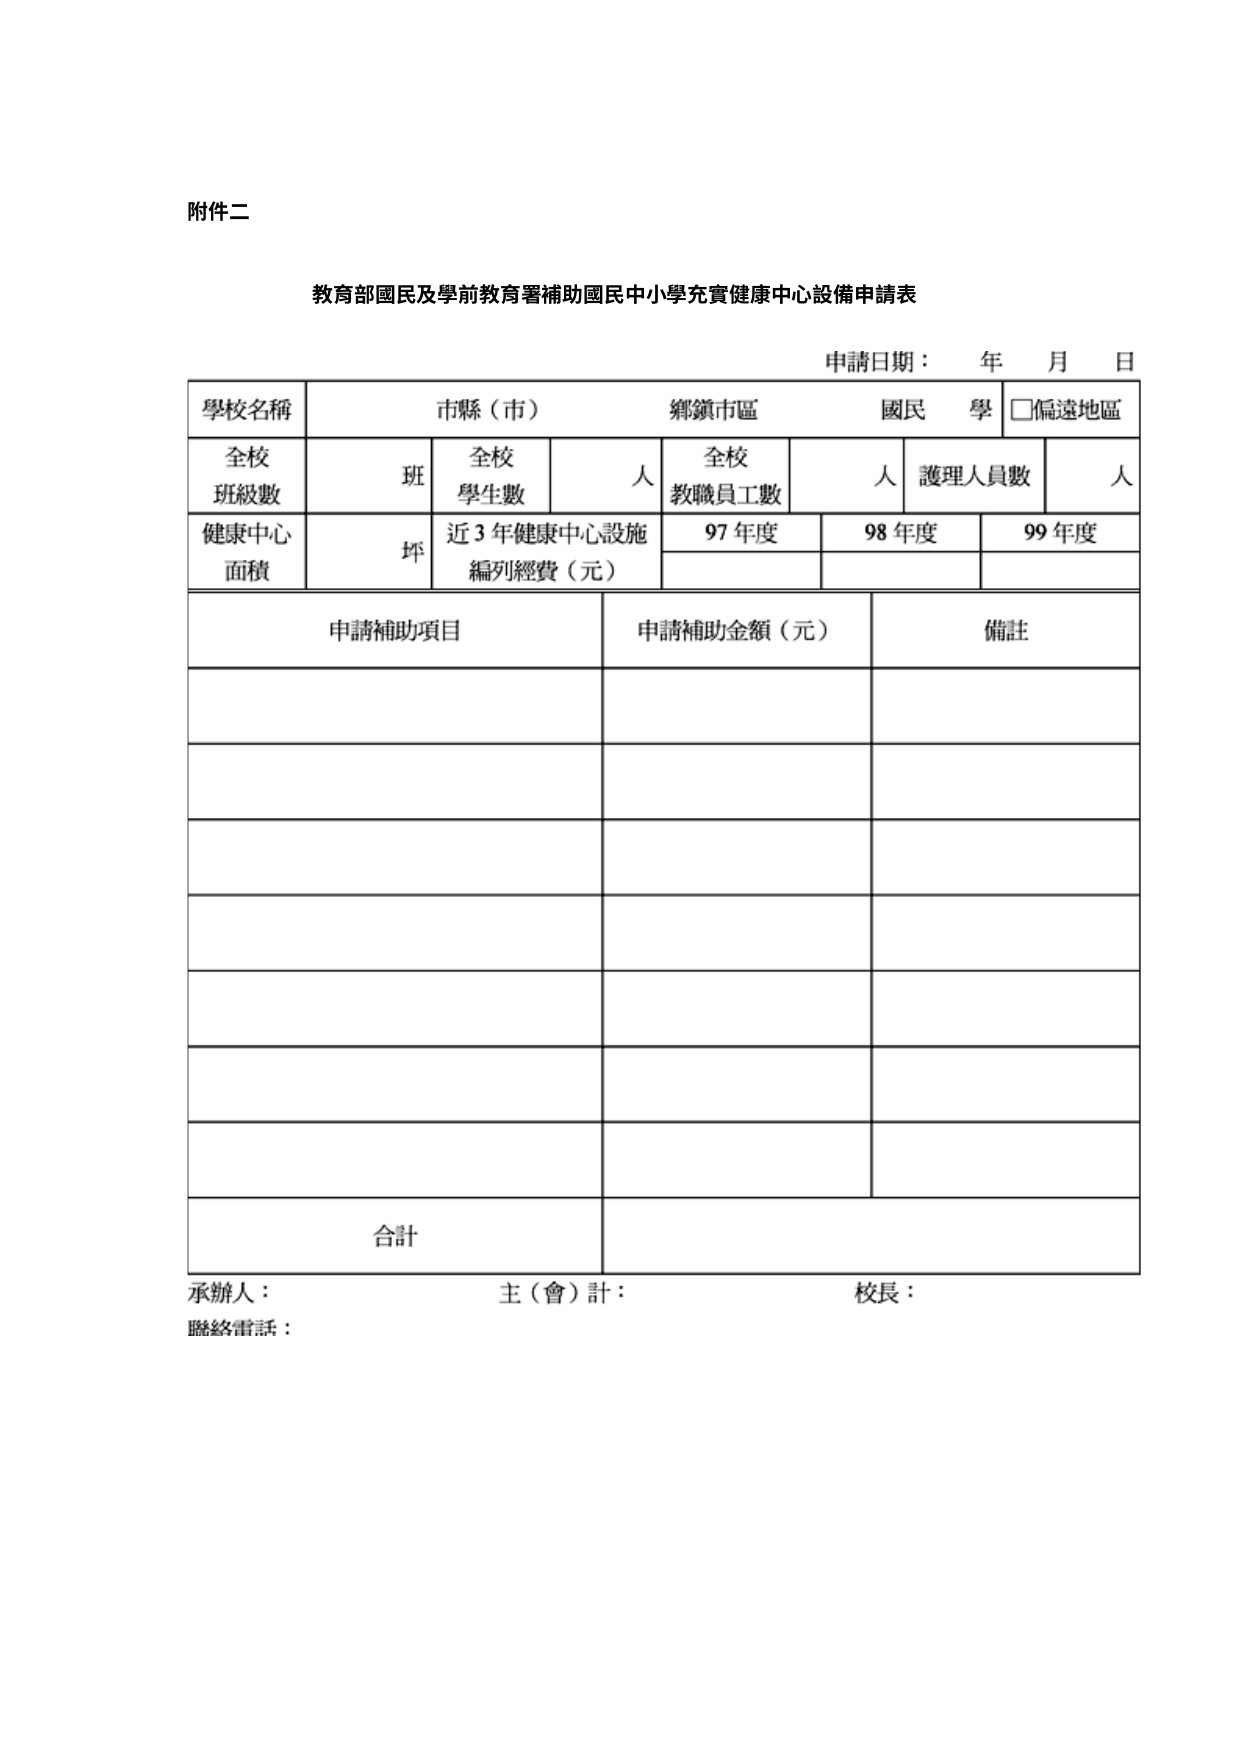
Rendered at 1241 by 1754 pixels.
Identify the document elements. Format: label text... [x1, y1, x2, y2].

text 教育部國民及學前教育署補助國民中小學充實健康中心設備申請表 [187, 252, 1053, 314]
text 附件二 [187, 169, 1053, 231]
